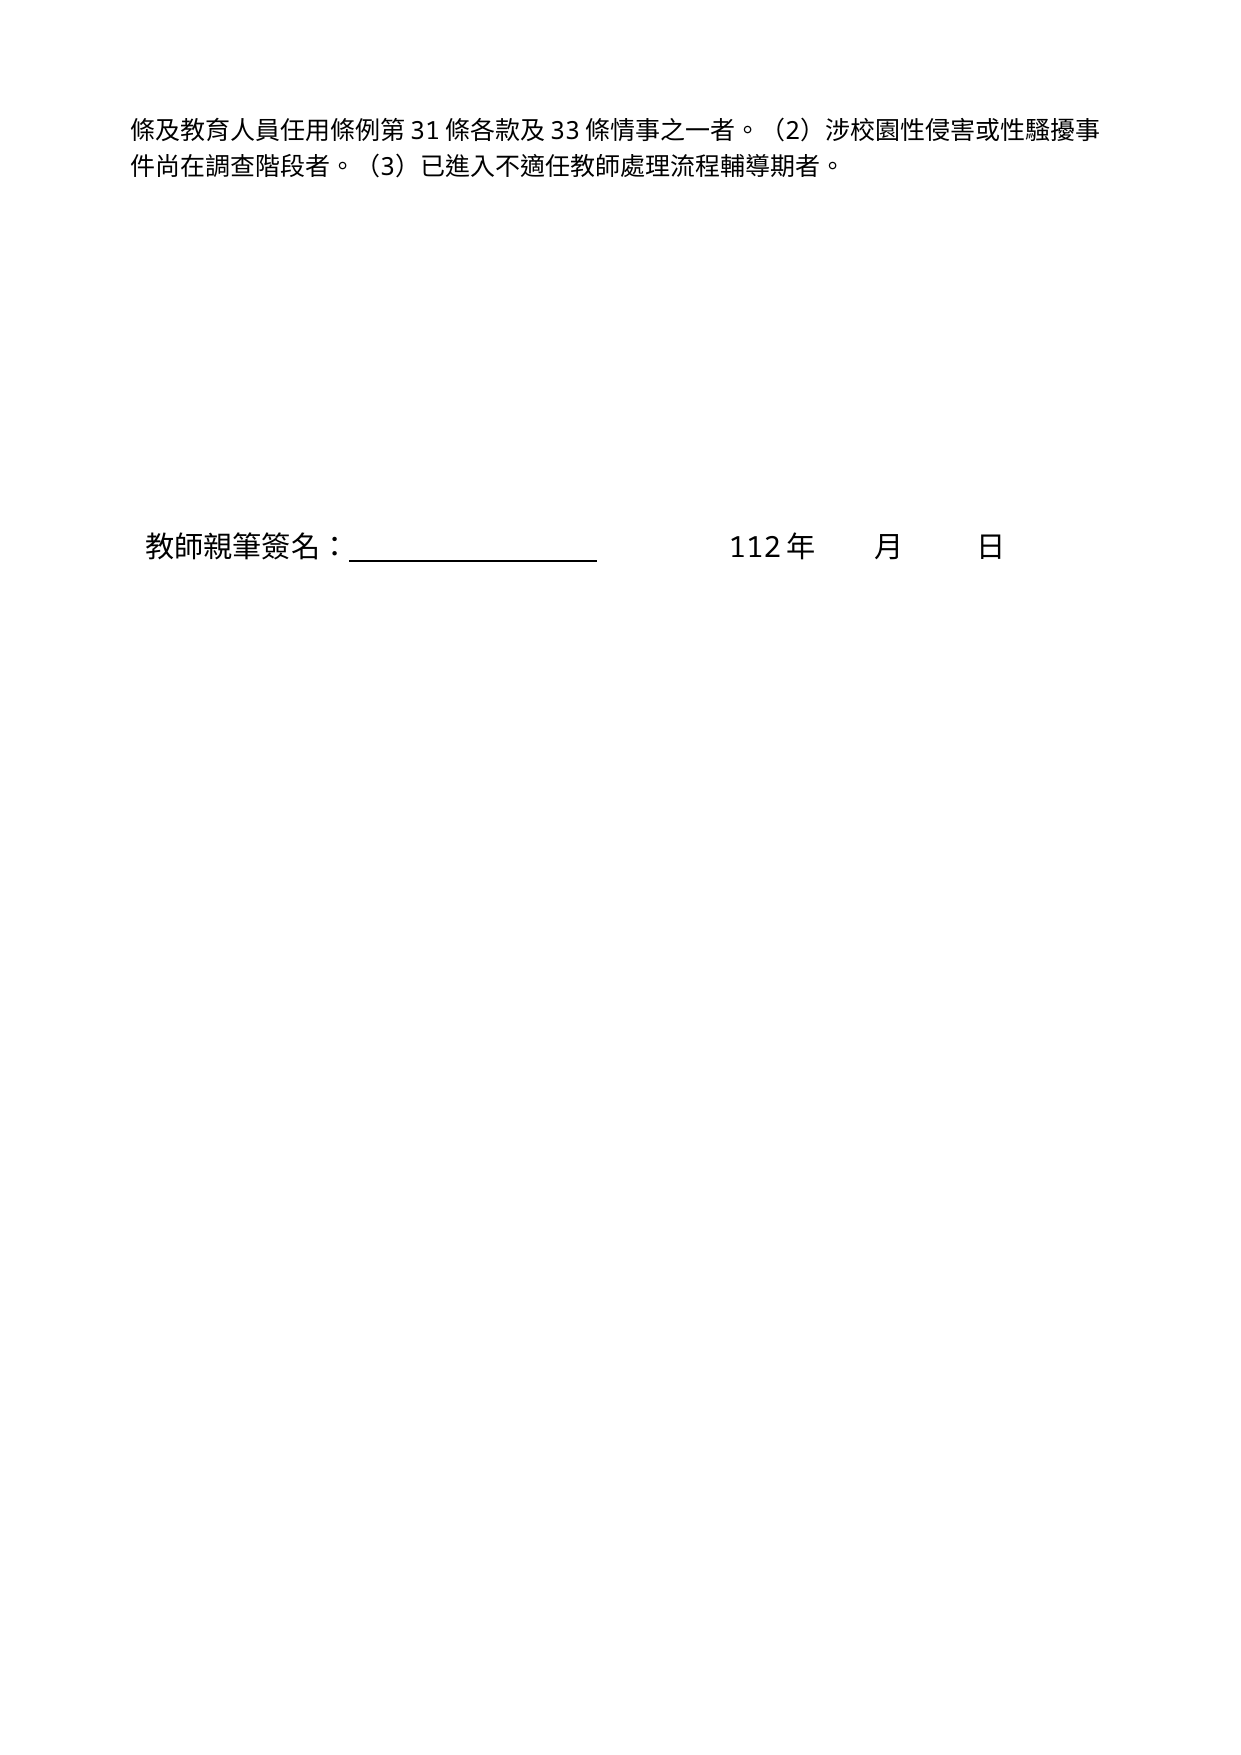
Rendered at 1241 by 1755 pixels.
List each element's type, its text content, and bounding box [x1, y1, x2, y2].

text 教師親筆簽名： 112年 月 日 [130, 524, 1110, 566]
text 條及教育人員任用條例第31條各款及33條情事之一者。（2）涉校園性侵害或性騷擾事件尚在調查階段者。（3）已進入不適任教師處理流程輔導期者。 [130, 111, 1110, 183]
